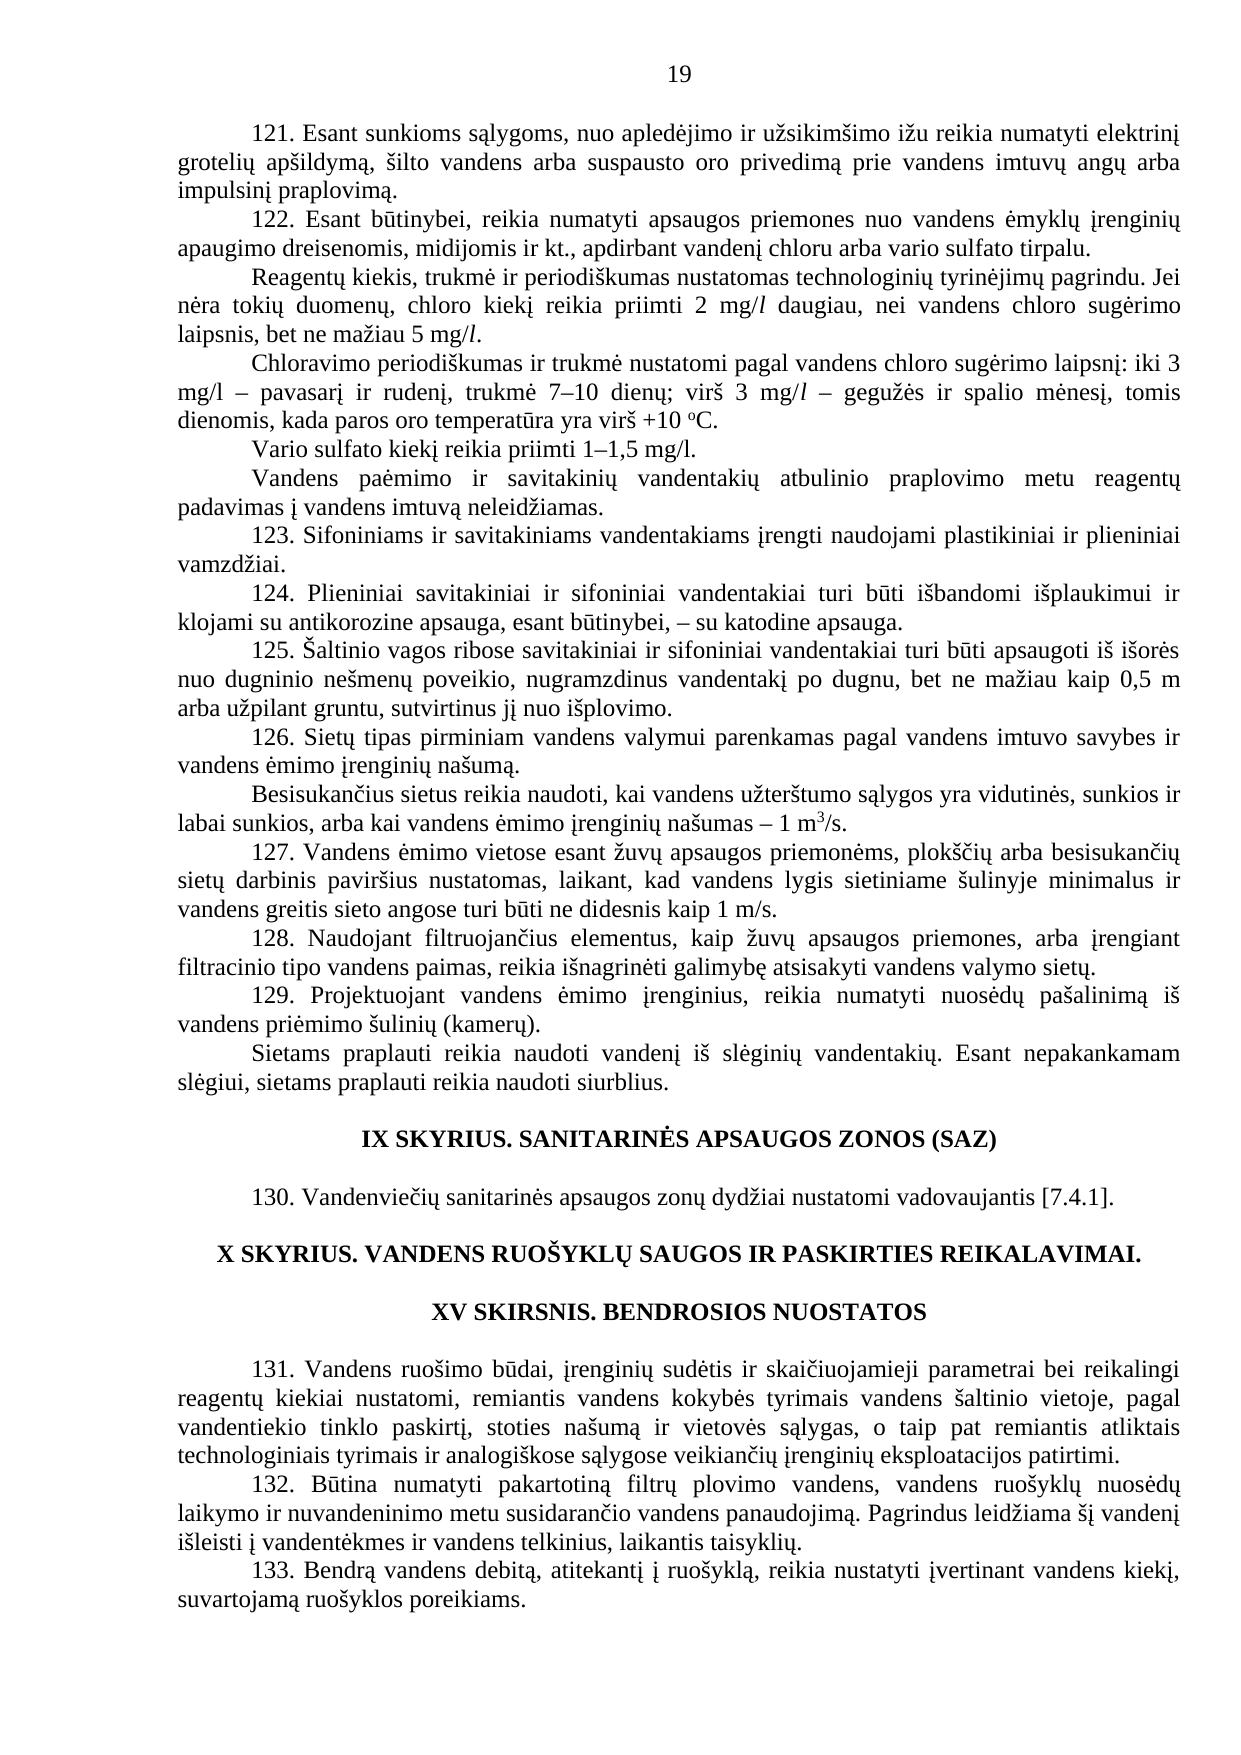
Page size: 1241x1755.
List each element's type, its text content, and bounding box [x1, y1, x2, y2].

text 128. Naudojant filtruojančius elementus, kaip žuvų apsaugos priemones, arba įrengiant filtracinio tipo vandens paimas, reikia išnagrinėti galimybę atsisakyti vandens valymo sietų. [177, 923, 1181, 981]
text 129. Projektuojant vandens ėmimo įrenginius, reikia numatyti nuosėdų pašalinimą iš vandens priėmimo šulinių (kamerų). [177, 981, 1181, 1038]
text 130. Vandenviečių sanitarinės apsaugos zonų dydžiai nustatomi vadovaujantis [7.4.1]. [177, 1182, 1181, 1211]
text 131. Vandens ruošimo būdai, įrenginių sudėtis ir skaičiuojamieji parametrai bei reikalingi reagentų kiekiai nustatomi, remiantis vandens kokybės tyrimais vandens šaltinio vietoje, pagal vandentiekio tinklo paskirtį, stoties našumą ir vietovės sąlygas, o taip pat remiantis atliktais technologiniais tyrimais ir analogiškose sąlygose veikiančių įrenginių eksploatacijos patirtimi. [177, 1354, 1181, 1469]
text 123. Sifoniniams ir savitakiniams vandentakiams įrengti naudojami plastikiniai ir plieniniai vamzdžiai. [177, 521, 1181, 578]
text 125. Šaltinio vagos ribose savitakiniai ir sifoniniai vandentakiai turi būti apsaugoti iš išorės nuo dugninio nešmenų poveikio, nugramzdinus vandentakį po dugnu, bet ne mažiau kaip 0,5 m arba užpilant gruntu, sutvirtinus jį nuo išplovimo. [177, 636, 1181, 722]
text XV SKIRSNIS. BENDROSIOS NUOSTATOS [177, 1297, 1181, 1326]
text 124. Plieniniai savitakiniai ir sifoniniai vandentakiai turi būti išbandomi išplaukimui ir klojami su antikorozine apsauga, esant būtinybei, – su katodine apsauga. [177, 578, 1181, 636]
text 126. Sietų tipas pirminiam vandens valymui parenkamas pagal vandens imtuvo savybes ir vandens ėmimo įrenginių našumą. [177, 722, 1181, 779]
text Vario sulfato kiekį reikia priimti 1–1,5 mg/l. [177, 434, 1181, 463]
text 121. Esant sunkioms sąlygoms, nuo apledėjimo ir užsikimšimo ižu reikia numatyti elektrinį grotelių apšildymą, šilto vandens arba suspausto oro privedimą prie vandens imtuvų angų arba impulsinį praplovimą. [177, 118, 1181, 204]
text Sietams praplauti reikia naudoti vandenį iš slėginių vandentakių. Esant nepakankamam slėgiui, sietams praplauti reikia naudoti siurblius. [177, 1038, 1181, 1096]
text Besisukančius sietus reikia naudoti, kai vandens užterštumo sąlygos yra vidutinės, sunkios ir labai sunkios, arba kai vandens ėmimo įrenginių našumas – 1 m3/s. [177, 779, 1181, 837]
text IX SKYRIUS. SANITARINĖS APSAUGOS ZONOS (SAZ) [177, 1124, 1181, 1153]
text X SKYRIUS. VANDENS RUOŠYKLŲ SAUGOS IR PASKIRTIES REIKALAVIMAI. [177, 1239, 1181, 1268]
text Reagentų kiekis, trukmė ir periodiškumas nustatomas technologinių tyrinėjimų pagrindu. Jei nėra tokių duomenų, chloro kiekį reikia priimti 2 mg/l daugiau, nei vandens chloro sugėrimo laipsnis, bet ne mažiau 5 mg/l. [177, 262, 1181, 348]
text 127. Vandens ėmimo vietose esant žuvų apsaugos priemonėms, plokščių arba besisukančių sietų darbinis paviršius nustatomas, laikant, kad vandens lygis sietiniame šulinyje minimalus ir vandens greitis sieto angose turi būti ne didesnis kaip 1 m/s. [177, 837, 1181, 923]
text 133. Bendrą vandens debitą, atitekantį į ruošyklą, reikia nustatyti įvertinant vandens kiekį, suvartojamą ruošyklos poreikiams. [177, 1556, 1181, 1613]
text Vandens paėmimo ir savitakinių vandentakių atbulinio praplovimo metu reagentų padavimas į vandens imtuvą neleidžiamas. [177, 463, 1181, 521]
text 132. Būtina numatyti pakartotiną filtrų plovimo vandens, vandens ruošyklų nuosėdų laikymo ir nuvandeninimo metu susidarančio vandens panaudojimą. Pagrindus leidžiama šį vandenį išleisti į vandentėkmes ir vandens telkinius, laikantis taisyklių. [177, 1469, 1181, 1556]
text 122. Esant būtinybei, reikia numatyti apsaugos priemones nuo vandens ėmyklų įrenginių apaugimo dreisenomis, midijomis ir kt., apdirbant vandenį chloru arba vario sulfato tirpalu. [177, 204, 1181, 262]
text Chloravimo periodiškumas ir trukmė nustatomi pagal vandens chloro sugėrimo laipsnį: iki 3 mg/l – pavasarį ir rudenį, trukmė 7–10 dienų; virš 3 mg/l – gegužės ir spalio mėnesį, tomis dienomis, kada paros oro temperatūra yra virš +10 oC. [177, 348, 1181, 434]
